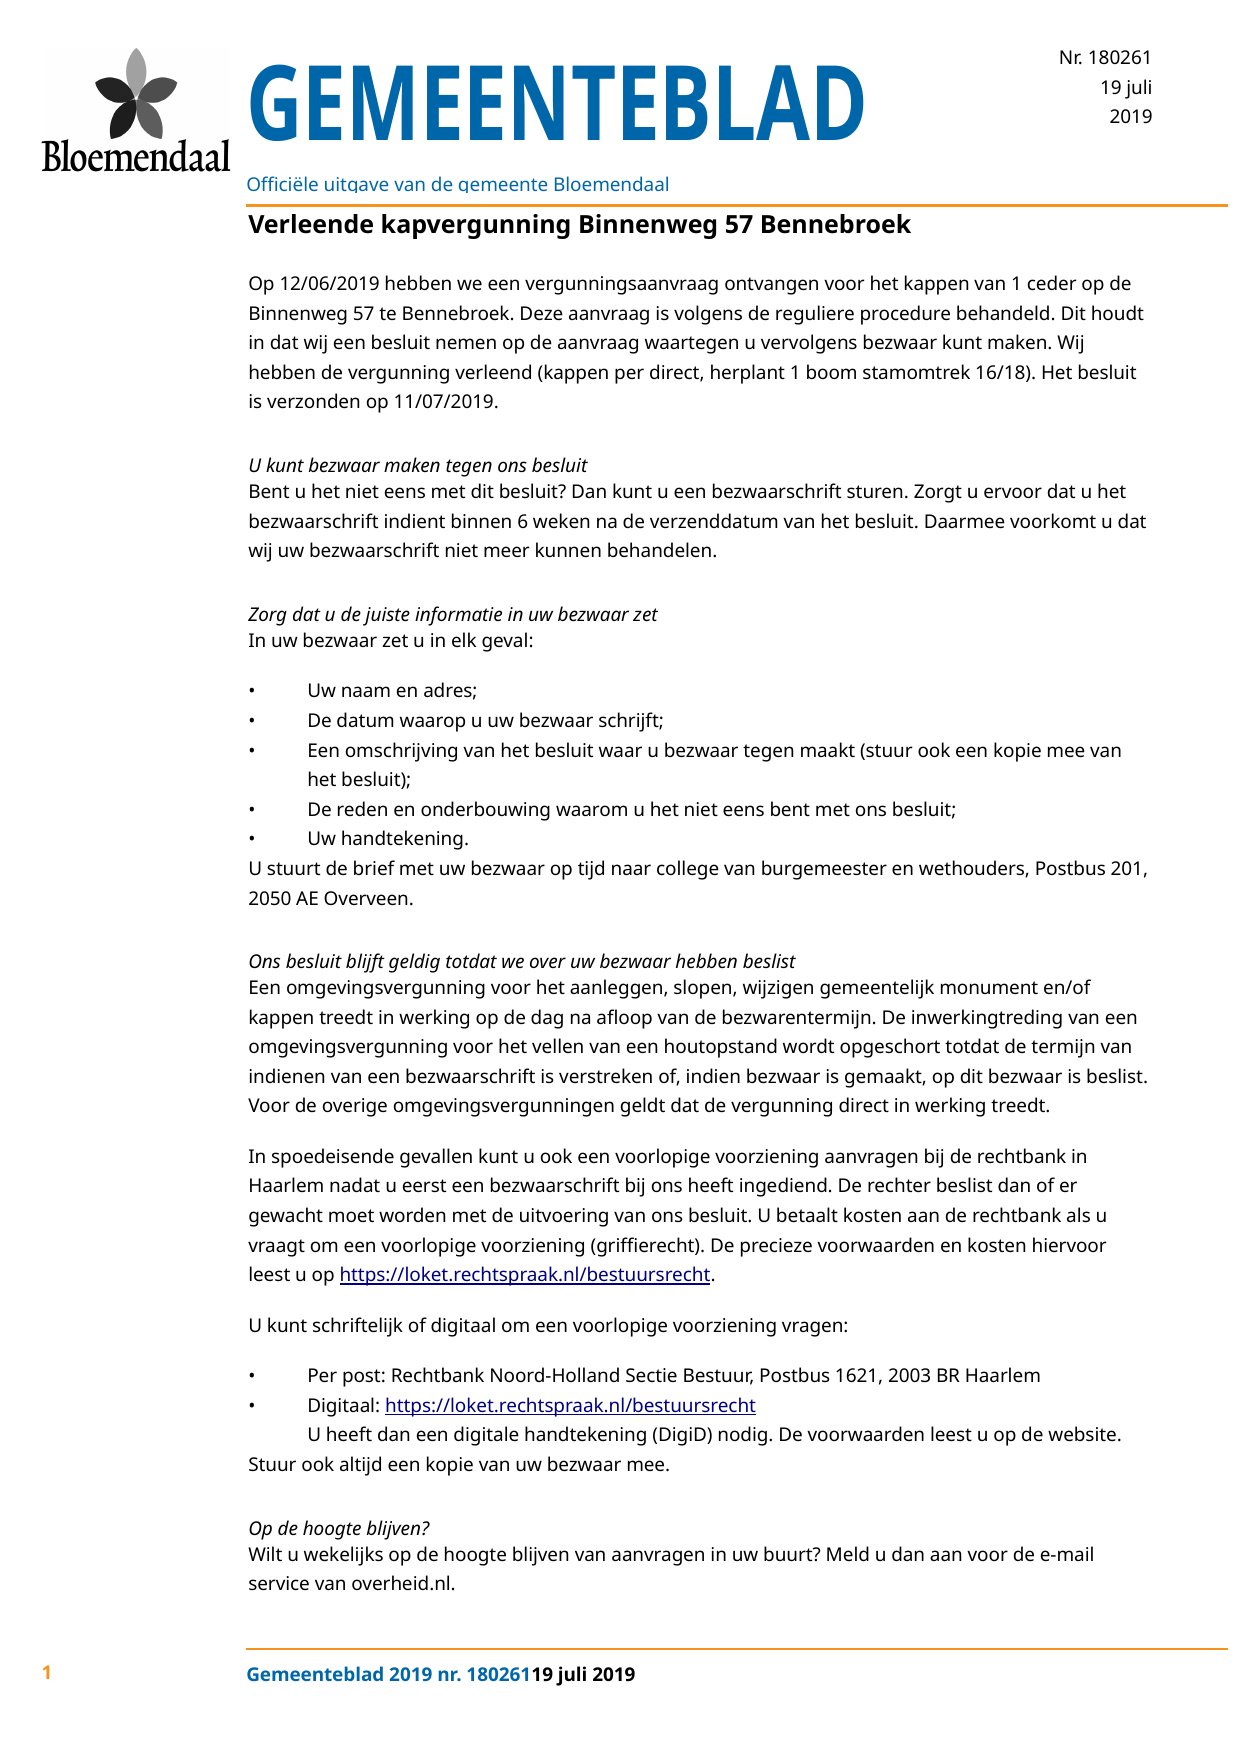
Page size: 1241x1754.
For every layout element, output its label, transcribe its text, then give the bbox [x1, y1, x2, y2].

list Uw naam en adres; [248, 678, 1152, 703]
text U stuurt de brief met uw bezwaar op tijd naar college van burgemeester en wethouders, Postbus 201, 2050 AE Overveen. [248, 855, 1152, 910]
text Verleende kapvergunning Binnenweg 57 Bennebroek [248, 207, 1152, 241]
text Ons besluit blijft geldig totdat we over uw bezwaar hebben beslist [248, 949, 1152, 974]
text U kunt bezwaar maken tegen ons besluit [248, 453, 1152, 478]
picture [41, 47, 231, 172]
text In uw bezwaar zet u in elk geval: [248, 627, 1152, 653]
list Per post: Rechtbank Noord-Holland Sectie Bestuur, Postbus 1621, 2003 BR Haarlem [248, 1362, 1152, 1388]
list Digitaal: https://loket.rechtspraak.nl/bestuursrecht [248, 1392, 1152, 1418]
list De datum waarop u uw bezwaar schrijft; [248, 707, 1152, 733]
list De reden en onderbouwing waarom u het niet eens bent met ons besluit; [248, 796, 1152, 822]
text Bent u het niet eens met dit besluit? Dan kunt u een bezwaarschrift sturen. Zorgt u ervoor dat u het bezwaarschrift indient binnen 6 weken na de verzenddatum van het besluit. Daarmee voorkomt u dat wij uw bezwaarschrift niet meer kunnen behandelen. [248, 478, 1152, 563]
list Uw handtekening. [248, 826, 1152, 851]
text U kunt schriftelijk of digitaal om een voorlopige voorziening vragen: [248, 1312, 1152, 1338]
list U heeft dan een digitale handtekening (DigiD) nodig. De voorwaarden leest u op de website. [248, 1421, 1152, 1447]
text Stuur ook altijd een kopie van uw bezwaar mee. [248, 1451, 1152, 1477]
text Zorg dat u de juiste informatie in uw bezwaar zet [248, 601, 1152, 627]
text Op 12/06/2019 hebben we een vergunningsaanvraag ontvangen voor het kappen van 1 ceder op de Binnenweg 57 te Bennebroek. Deze aanvraag is volgens de reguliere procedure behandeld. Dit houdt in dat wij een besluit nemen op de aanvraag waartegen u vervolgens bezwaar kunt maken. Wij hebben de vergunning verleend (kappen per direct, herplant 1 boom stamomtrek 16/18). Het besluit is verzonden op 11/07/2019. [248, 270, 1152, 414]
text In spoedeisende gevallen kunt u ook een voorlopige voorziening aanvragen bij de rechtbank in Haarlem nadat u eerst een bezwaarschrift bij ons heeft ingediend. De rechter beslist dan of er gewacht moet worden met de uitvoering van ons besluit. U betaalt kosten aan de rechtbank als u vraagt om een voorlopige voorziening (griffierecht). De precieze voorwaarden en kosten hiervoor leest u op https://loket.rechtspraak.nl/bestuursrecht. [248, 1143, 1152, 1287]
text Een omgevingsvergunning voor het aanleggen, slopen, wijzigen gemeentelijk monument en/of kappen treedt in werking op de dag na afloop van de bezwarentermijn. De inwerkingtreding van een omgevingsvergunning voor het vellen van een houtopstand wordt opgeschort totdat de termijn van indienen van een bezwaarschrift is verstreken of, indien bezwaar is gemaakt, op dit bezwaar is beslist. Voor de overige omgevingsvergunningen geldt dat de vergunning direct in werking treedt. [248, 974, 1152, 1118]
text Wilt u wekelijks op de hoogte blijven van aanvragen in uw buurt? Meld u dan aan voor de e-mail service van overheid.nl. [248, 1541, 1152, 1596]
list Een omschrijving van het besluit waar u bezwaar tegen maakt (stuur ook een kopie mee van het besluit); [248, 737, 1152, 792]
text Op de hoogte blijven? [248, 1515, 1152, 1541]
